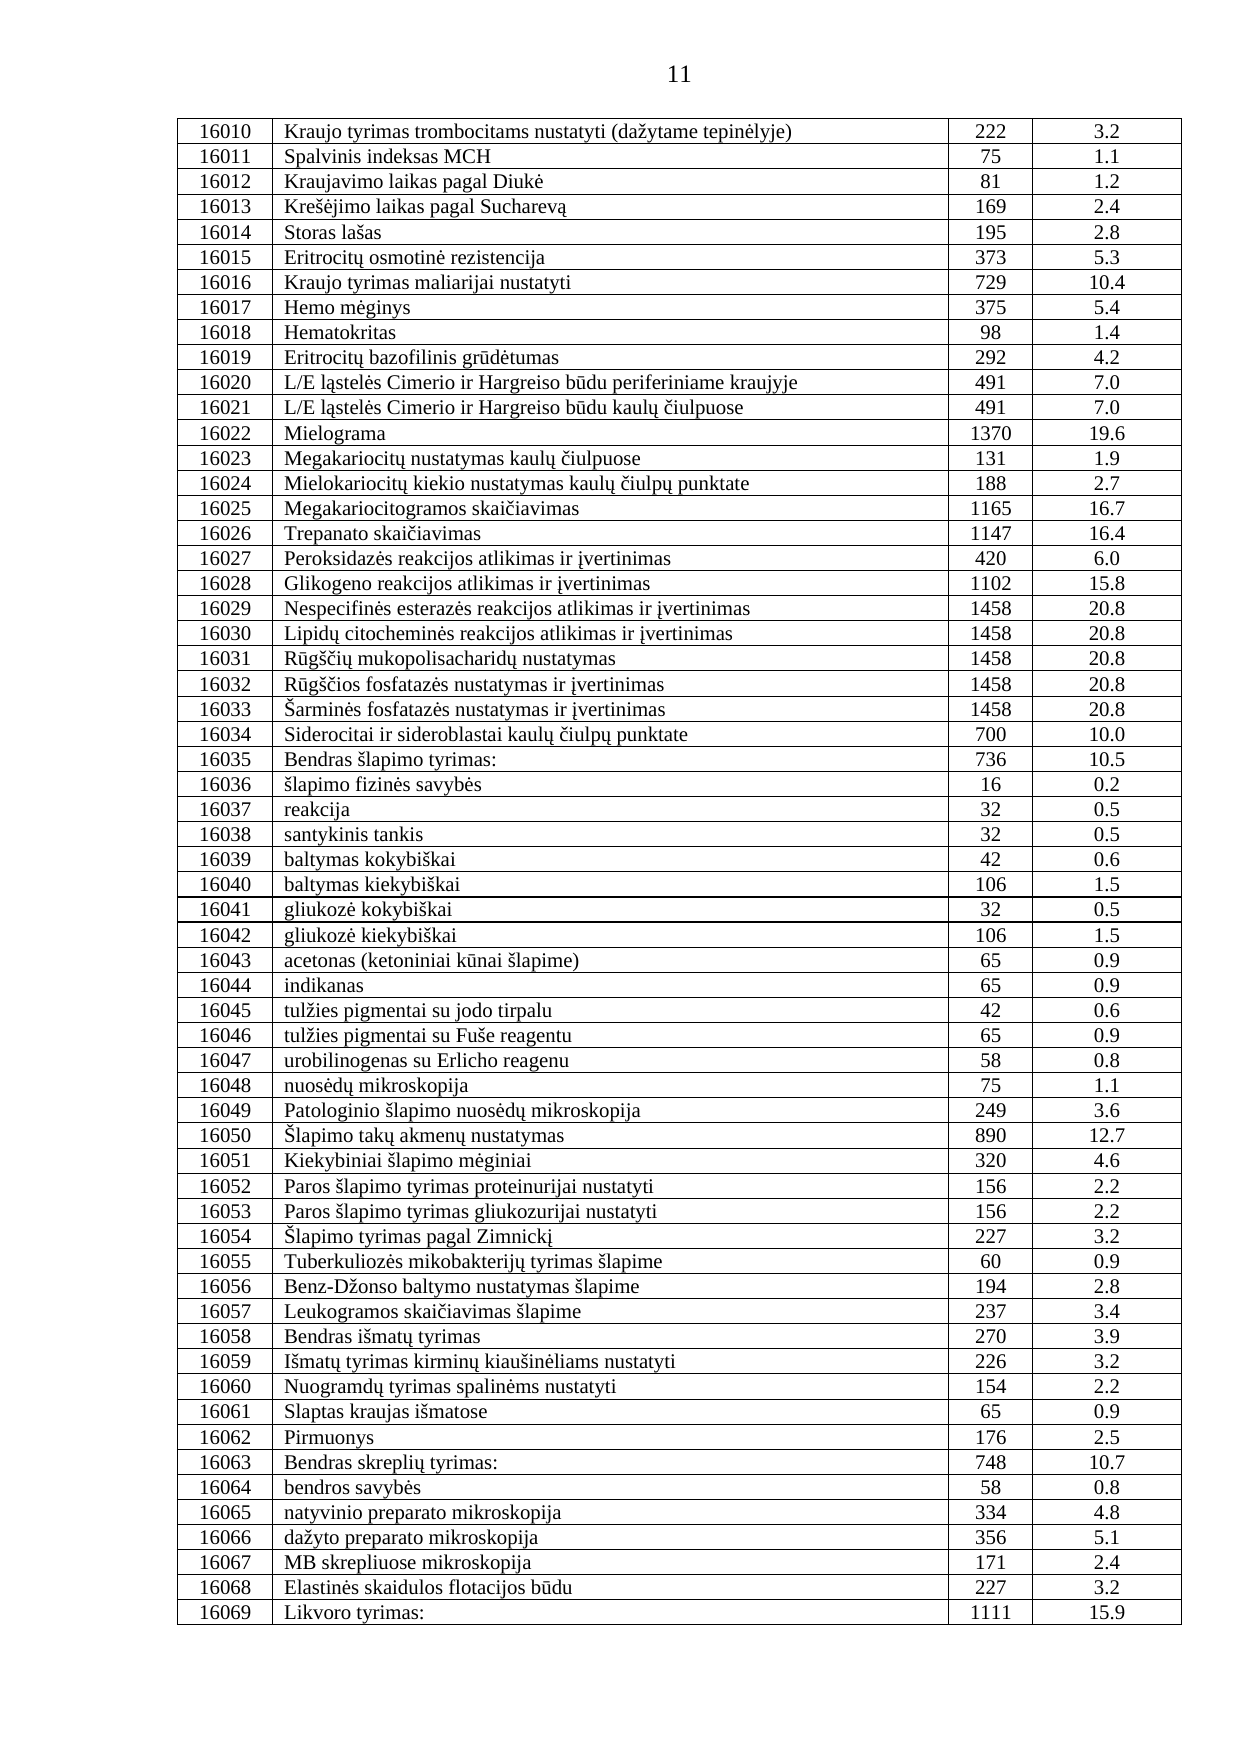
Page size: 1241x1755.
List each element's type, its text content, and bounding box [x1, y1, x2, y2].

table_cell 10.7 [1033, 1450, 1181, 1474]
table_cell 237 [949, 1299, 1032, 1323]
table_cell Megakariocitogramos skaičiavimas [273, 496, 948, 520]
table_cell 16020 [178, 370, 272, 394]
table_cell 16016 [178, 270, 272, 294]
table_cell 16028 [178, 571, 272, 595]
table_cell 491 [949, 370, 1032, 394]
table_cell Benz-Džonso baltymo nustatymas šlapime [273, 1274, 948, 1298]
table_cell Peroksidazės reakcijos atlikimas ir įvertinimas [273, 546, 948, 570]
table_cell 16024 [178, 471, 272, 495]
table_cell Mielograma [273, 420, 948, 444]
table_cell Slaptas kraujas išmatose [273, 1400, 948, 1423]
table_cell 5.3 [1033, 245, 1181, 269]
table_cell 1458 [949, 621, 1032, 645]
table_cell 373 [949, 245, 1032, 269]
table_cell 5.4 [1033, 295, 1181, 319]
table_cell 81 [949, 169, 1032, 193]
table_cell Lipidų citocheminės reakcijos atlikimas ir įvertinimas [273, 621, 948, 645]
table_cell Kraujo tyrimas maliarijai nustatyti [273, 270, 948, 294]
table_cell nuosėdų mikroskopija [273, 1073, 948, 1097]
table_cell 10.5 [1033, 747, 1181, 771]
table_cell 65 [949, 1400, 1032, 1423]
table_cell 227 [949, 1224, 1032, 1248]
table_cell Bendras išmatų tyrimas [273, 1324, 948, 1348]
table_cell 16031 [178, 646, 272, 670]
table_cell Leukogramos skaičiavimas šlapime [273, 1299, 948, 1323]
table_cell 5.1 [1033, 1525, 1181, 1549]
table_cell 2.8 [1033, 1274, 1181, 1298]
table_cell Elastinės skaidulos flotacijos būdu [273, 1575, 948, 1599]
table_cell 154 [949, 1374, 1032, 1398]
table_cell 32 [949, 822, 1032, 846]
table_cell Bendras skreplių tyrimas: [273, 1450, 948, 1474]
table_cell 0.2 [1033, 772, 1181, 796]
table_cell Šlapimo tyrimas pagal Zimnickį [273, 1224, 948, 1248]
table_cell 75 [949, 144, 1032, 168]
table_cell 16046 [178, 1023, 272, 1047]
table_cell Trepanato skaičiavimas [273, 521, 948, 545]
table_cell 292 [949, 345, 1032, 369]
table_cell 16011 [178, 144, 272, 168]
table_cell Rūgščių mukopolisacharidų nustatymas [273, 646, 948, 670]
table_cell 890 [949, 1123, 1032, 1147]
table_cell 0.9 [1033, 948, 1181, 972]
table_cell Šlapimo takų akmenų nustatymas [273, 1123, 948, 1147]
table_cell 3.2 [1033, 1224, 1181, 1248]
table_cell 16058 [178, 1324, 272, 1348]
table_cell 3.4 [1033, 1299, 1181, 1323]
table_cell Siderocitai ir sideroblastai kaulų čiulpų punktate [273, 722, 948, 746]
table_cell 16061 [178, 1400, 272, 1423]
table_cell 4.2 [1033, 345, 1181, 369]
table_cell 729 [949, 270, 1032, 294]
table_cell 16064 [178, 1475, 272, 1499]
table_cell 2.7 [1033, 471, 1181, 495]
table_cell 131 [949, 446, 1032, 469]
table_cell 16060 [178, 1374, 272, 1398]
table_cell 227 [949, 1575, 1032, 1599]
table_cell 7.0 [1033, 370, 1181, 394]
table_cell 16023 [178, 446, 272, 469]
table_cell 16025 [178, 496, 272, 520]
table_cell 58 [949, 1048, 1032, 1072]
table_cell 156 [949, 1174, 1032, 1198]
table_cell 1.1 [1033, 144, 1181, 168]
table_cell 16027 [178, 546, 272, 570]
table_cell 1370 [949, 420, 1032, 444]
table_cell 1458 [949, 671, 1032, 696]
table_cell 10.0 [1033, 722, 1181, 746]
table_cell 2.2 [1033, 1374, 1181, 1398]
table_cell 16045 [178, 998, 272, 1022]
table_cell bendros savybės [273, 1475, 948, 1499]
table_cell 16026 [178, 521, 272, 545]
table_cell baltymas kiekybiškai [273, 872, 948, 896]
table_cell Eritrocitų bazofilinis grūdėtumas [273, 345, 948, 369]
table_cell Kiekybiniai šlapimo mėginiai [273, 1149, 948, 1172]
table_cell L/E ląstelės Cimerio ir Hargreiso būdu kaulų čiulpuose [273, 395, 948, 419]
table_cell gliukozė kokybiškai [273, 898, 948, 921]
table_cell 58 [949, 1475, 1032, 1499]
table_cell 16017 [178, 295, 272, 319]
table_cell 16066 [178, 1525, 272, 1549]
table_cell Nespecifinės esterazės reakcijos atlikimas ir įvertinimas [273, 596, 948, 620]
table_cell 16068 [178, 1575, 272, 1599]
table_cell 16044 [178, 973, 272, 997]
table_cell Pirmuonys [273, 1425, 948, 1449]
table_cell natyvinio preparato mikroskopija [273, 1500, 948, 1524]
table_cell 16019 [178, 345, 272, 369]
table_cell 16053 [178, 1199, 272, 1223]
table_cell 1.9 [1033, 446, 1181, 469]
table_cell 20.8 [1033, 621, 1181, 645]
table_cell 16054 [178, 1224, 272, 1248]
table_cell MB skrepliuose mikroskopija [273, 1550, 948, 1574]
table_cell 65 [949, 1023, 1032, 1047]
table_cell 16055 [178, 1249, 272, 1273]
table_cell Kraujavimo laikas pagal Diukė [273, 169, 948, 193]
table_cell 1102 [949, 571, 1032, 595]
table_cell 3.2 [1033, 119, 1181, 143]
table_cell 1111 [949, 1600, 1032, 1624]
table_cell 16051 [178, 1149, 272, 1172]
table_cell 60 [949, 1249, 1032, 1273]
table_cell 75 [949, 1073, 1032, 1097]
table_cell 1.1 [1033, 1073, 1181, 1097]
table_cell 270 [949, 1324, 1032, 1348]
table_cell dažyto preparato mikroskopija [273, 1525, 948, 1549]
table_cell 0.5 [1033, 797, 1181, 821]
table_cell 0.6 [1033, 847, 1181, 871]
table_cell 42 [949, 847, 1032, 871]
table_cell Paros šlapimo tyrimas gliukozurijai nustatyti [273, 1199, 948, 1223]
table_cell 15.9 [1033, 1600, 1181, 1624]
table_cell 375 [949, 295, 1032, 319]
table_cell 16.7 [1033, 496, 1181, 520]
table_cell 169 [949, 195, 1032, 218]
table_cell 1.2 [1033, 169, 1181, 193]
table_cell 334 [949, 1500, 1032, 1524]
table_cell Paros šlapimo tyrimas proteinurijai nustatyti [273, 1174, 948, 1198]
table_cell 16037 [178, 797, 272, 821]
table_cell 2.2 [1033, 1174, 1181, 1198]
table_cell Krešėjimo laikas pagal Sucharevą [273, 195, 948, 218]
table_cell gliukozė kiekybiškai [273, 923, 948, 947]
table_cell Patologinio šlapimo nuosėdų mikroskopija [273, 1098, 948, 1122]
table_cell 0.9 [1033, 1023, 1181, 1047]
table_cell 16067 [178, 1550, 272, 1574]
table_cell Megakariocitų nustatymas kaulų čiulpuose [273, 446, 948, 469]
table_cell 19.6 [1033, 420, 1181, 444]
table_cell 16062 [178, 1425, 272, 1449]
table_cell Hematokritas [273, 320, 948, 344]
table_cell tulžies pigmentai su jodo tirpalu [273, 998, 948, 1022]
table_cell 188 [949, 471, 1032, 495]
table_cell 2.5 [1033, 1425, 1181, 1449]
table_cell 356 [949, 1525, 1032, 1549]
table_cell 16069 [178, 1600, 272, 1624]
table_cell 0.5 [1033, 822, 1181, 846]
table_cell 32 [949, 797, 1032, 821]
table_cell 16015 [178, 245, 272, 269]
table_cell 1.5 [1033, 923, 1181, 947]
table_cell 16042 [178, 923, 272, 947]
table_cell 20.8 [1033, 646, 1181, 670]
table_cell 3.6 [1033, 1098, 1181, 1122]
table_cell 16029 [178, 596, 272, 620]
table_cell 16036 [178, 772, 272, 796]
table_cell 106 [949, 872, 1032, 896]
table_cell baltymas kokybiškai [273, 847, 948, 871]
table_cell 176 [949, 1425, 1032, 1449]
table_cell tulžies pigmentai su Fuše reagentu [273, 1023, 948, 1047]
table_cell 16040 [178, 872, 272, 896]
table_cell Eritrocitų osmotinė rezistencija [273, 245, 948, 269]
table_cell 16059 [178, 1349, 272, 1373]
table_cell 7.0 [1033, 395, 1181, 419]
table_cell 16050 [178, 1123, 272, 1147]
table_cell 16048 [178, 1073, 272, 1097]
table_cell 65 [949, 973, 1032, 997]
table_cell 16065 [178, 1500, 272, 1524]
table_cell 16014 [178, 220, 272, 244]
table_cell 16012 [178, 169, 272, 193]
table_cell 16034 [178, 722, 272, 746]
table_cell santykinis tankis [273, 822, 948, 846]
table_cell 42 [949, 998, 1032, 1022]
table_cell Kraujo tyrimas trombocitams nustatyti (dažytame tepinėlyje) [273, 119, 948, 143]
table_cell Tuberkuliozės mikobakterijų tyrimas šlapime [273, 1249, 948, 1273]
table_cell 16047 [178, 1048, 272, 1072]
table_cell 4.6 [1033, 1149, 1181, 1172]
table_cell Išmatų tyrimas kirminų kiaušinėliams nustatyti [273, 1349, 948, 1373]
table_cell 171 [949, 1550, 1032, 1574]
table_cell 0.9 [1033, 1400, 1181, 1423]
table_cell 3.9 [1033, 1324, 1181, 1348]
table_cell 106 [949, 923, 1032, 947]
table_cell 0.9 [1033, 973, 1181, 997]
table_cell 16010 [178, 119, 272, 143]
table_cell 700 [949, 722, 1032, 746]
table_cell 16.4 [1033, 521, 1181, 545]
table_cell 0.8 [1033, 1475, 1181, 1499]
table_cell acetonas (ketoniniai kūnai šlapime) [273, 948, 948, 972]
table_cell Šarminės fosfatazės nustatymas ir įvertinimas [273, 697, 948, 721]
table_cell 0.5 [1033, 898, 1181, 921]
table_cell 16063 [178, 1450, 272, 1474]
table_cell 16018 [178, 320, 272, 344]
table_cell 1.5 [1033, 872, 1181, 896]
table_cell 16033 [178, 697, 272, 721]
table_cell 16052 [178, 1174, 272, 1198]
table_cell 16041 [178, 898, 272, 921]
table_cell 2.8 [1033, 220, 1181, 244]
table_cell 16039 [178, 847, 272, 871]
table_cell 1165 [949, 496, 1032, 520]
table_cell Mielokariocitų kiekio nustatymas kaulų čiulpų punktate [273, 471, 948, 495]
table_cell 16022 [178, 420, 272, 444]
table_cell indikanas [273, 973, 948, 997]
table_cell 226 [949, 1349, 1032, 1373]
table_cell 20.8 [1033, 697, 1181, 721]
table_cell 16038 [178, 822, 272, 846]
table_cell Likvoro tyrimas: [273, 1600, 948, 1624]
table_cell 16043 [178, 948, 272, 972]
table_cell 194 [949, 1274, 1032, 1298]
table_cell 1458 [949, 697, 1032, 721]
table_cell 98 [949, 320, 1032, 344]
table_cell 20.8 [1033, 596, 1181, 620]
table_cell 20.8 [1033, 671, 1181, 696]
table_cell L/E ląstelės Cimerio ir Hargreiso būdu periferiniame kraujyje [273, 370, 948, 394]
table_cell 1458 [949, 596, 1032, 620]
table_cell Rūgščios fosfatazės nustatymas ir įvertinimas [273, 671, 948, 696]
table_cell reakcija [273, 797, 948, 821]
table_cell 420 [949, 546, 1032, 570]
table_cell Hemo mėginys [273, 295, 948, 319]
table_cell 16056 [178, 1274, 272, 1298]
table_cell 1458 [949, 646, 1032, 670]
table_cell 2.4 [1033, 1550, 1181, 1574]
table_cell 1147 [949, 521, 1032, 545]
table_cell 16057 [178, 1299, 272, 1323]
table_cell 4.8 [1033, 1500, 1181, 1524]
table_cell urobilinogenas su Erlicho reagenu [273, 1048, 948, 1072]
table_cell Glikogeno reakcijos atlikimas ir įvertinimas [273, 571, 948, 595]
table_cell 195 [949, 220, 1032, 244]
table_cell 3.2 [1033, 1349, 1181, 1373]
table_cell Spalvinis indeksas MCH [273, 144, 948, 168]
table_cell 748 [949, 1450, 1032, 1474]
table_cell 0.6 [1033, 998, 1181, 1022]
table_cell 0.8 [1033, 1048, 1181, 1072]
table_cell 16035 [178, 747, 272, 771]
table_cell 10.4 [1033, 270, 1181, 294]
table_cell 156 [949, 1199, 1032, 1223]
table_cell 16049 [178, 1098, 272, 1122]
table_cell 1.4 [1033, 320, 1181, 344]
table_cell Nuogramdų tyrimas spalinėms nustatyti [273, 1374, 948, 1398]
table_cell 2.4 [1033, 195, 1181, 218]
table_cell 32 [949, 898, 1032, 921]
table_cell 249 [949, 1098, 1032, 1122]
table_cell 16021 [178, 395, 272, 419]
table_cell 15.8 [1033, 571, 1181, 595]
table_cell 16013 [178, 195, 272, 218]
table_cell šlapimo fizinės savybės [273, 772, 948, 796]
table_cell 6.0 [1033, 546, 1181, 570]
table_cell 320 [949, 1149, 1032, 1172]
table_cell 16030 [178, 621, 272, 645]
table_cell 222 [949, 119, 1032, 143]
table_cell 16032 [178, 671, 272, 696]
table_cell 491 [949, 395, 1032, 419]
table_cell 16 [949, 772, 1032, 796]
table_cell 65 [949, 948, 1032, 972]
table_cell 12.7 [1033, 1123, 1181, 1147]
table_cell Storas lašas [273, 220, 948, 244]
table_cell 0.9 [1033, 1249, 1181, 1273]
table_cell 736 [949, 747, 1032, 771]
table_cell 3.2 [1033, 1575, 1181, 1599]
table_cell 2.2 [1033, 1199, 1181, 1223]
table_cell Bendras šlapimo tyrimas: [273, 747, 948, 771]
